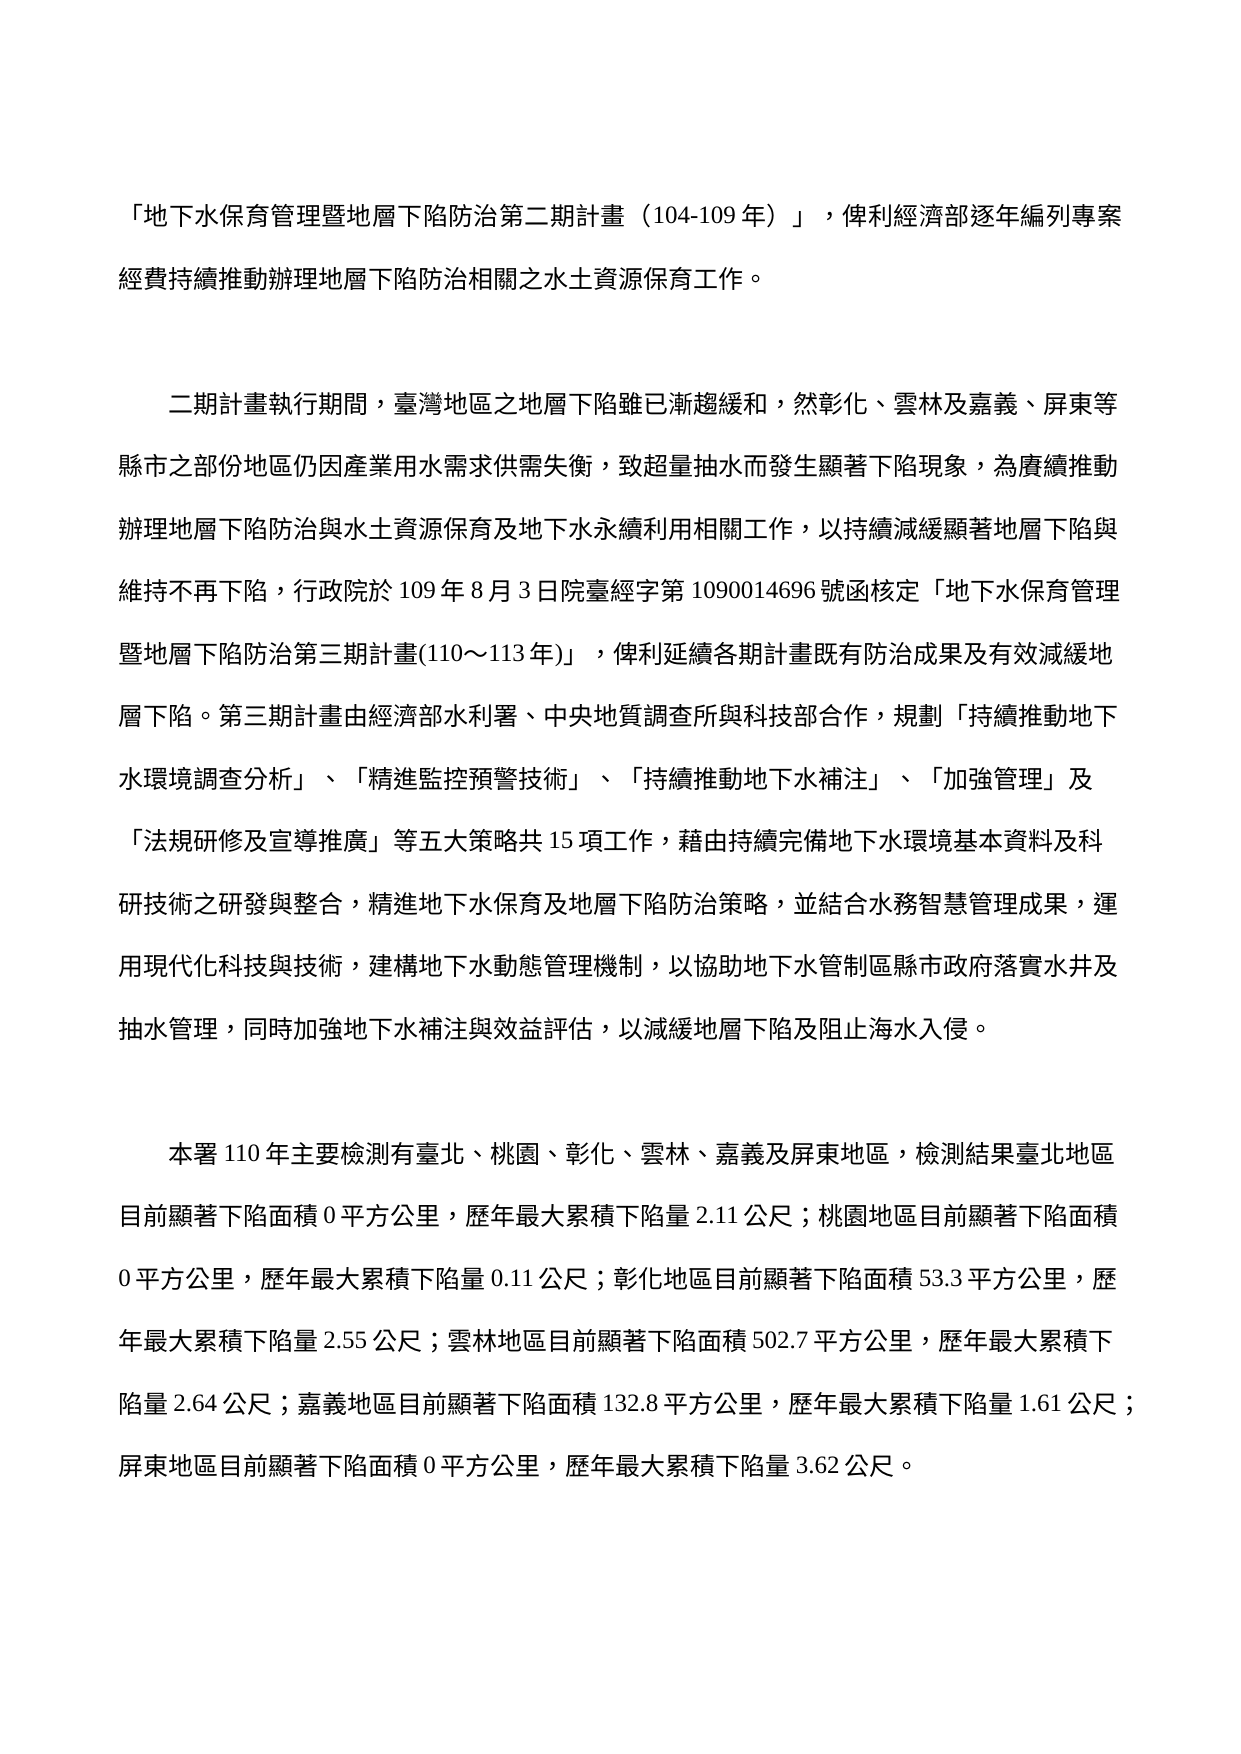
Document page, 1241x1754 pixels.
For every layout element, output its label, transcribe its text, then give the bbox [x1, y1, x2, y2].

text 本署110年主要檢測有臺北、桃園、彰化、雲林、嘉義及屏東地區，檢測結果臺北地區目前顯著下陷面積0平方公里，歷年最大累積下陷量2.11公尺；桃園地區目前顯著下陷面積0平方公里，歷年最大累積下陷量0.11公尺；彰化地區目前顯著下陷面積53.3平方公里，歷年最大累積下陷量2.55公尺；雲林地區目前顯著下陷面積502.7平方公里，歷年最大累積下陷量2.64公尺；嘉義地區目前顯著下陷面積132.8平方公里，歷年最大累積下陷量1.61公尺；屏東地區目前顯著下陷面積0平方公里，歷年最大累積下陷量3.62公尺。 [118, 1111, 1122, 1486]
text 二期計畫執行期間，臺灣地區之地層下陷雖已漸趨緩和，然彰化、雲林及嘉義、屏東等縣市之部份地區仍因產業用水需求供需失衡，致超量抽水而發生顯著下陷現象，為賡續推動辦理地層下陷防治與水土資源保育及地下水永續利用相關工作，以持續減緩顯著地層下陷與維持不再下陷，行政院於109年8月3日院臺經字第1090014696號函核定「地下水保育管理暨地層下陷防治第三期計畫(110～113年)」，俾利延續各期計畫既有防治成果及有效減緩地層下陷。第三期計畫由經濟部水利署、中央地質調查所與科技部合作，規劃「持續推動地下水環境調查分析」、「精進監控預警技術」、「持續推動地下水補注」、「加強管理」及「法規研修及宣導推廣」等五大策略共15項工作，藉由持續完備地下水環境基本資料及科研技術之研發與整合，精進地下水保育及地層下陷防治策略，並結合水務智慧管理成果，運用現代化科技與技術，建構地下水動態管理機制，以協助地下水管制區縣市政府落實水井及抽水管理，同時加強地下水補注與效益評估，以減緩地層下陷及阻止海水入侵。 [118, 361, 1122, 1048]
text 「地下水保育管理暨地層下陷防治第二期計畫（104-109年）」，俾利經濟部逐年編列專案經費持續推動辦理地層下陷防治相關之水土資源保育工作。 [118, 173, 1122, 298]
